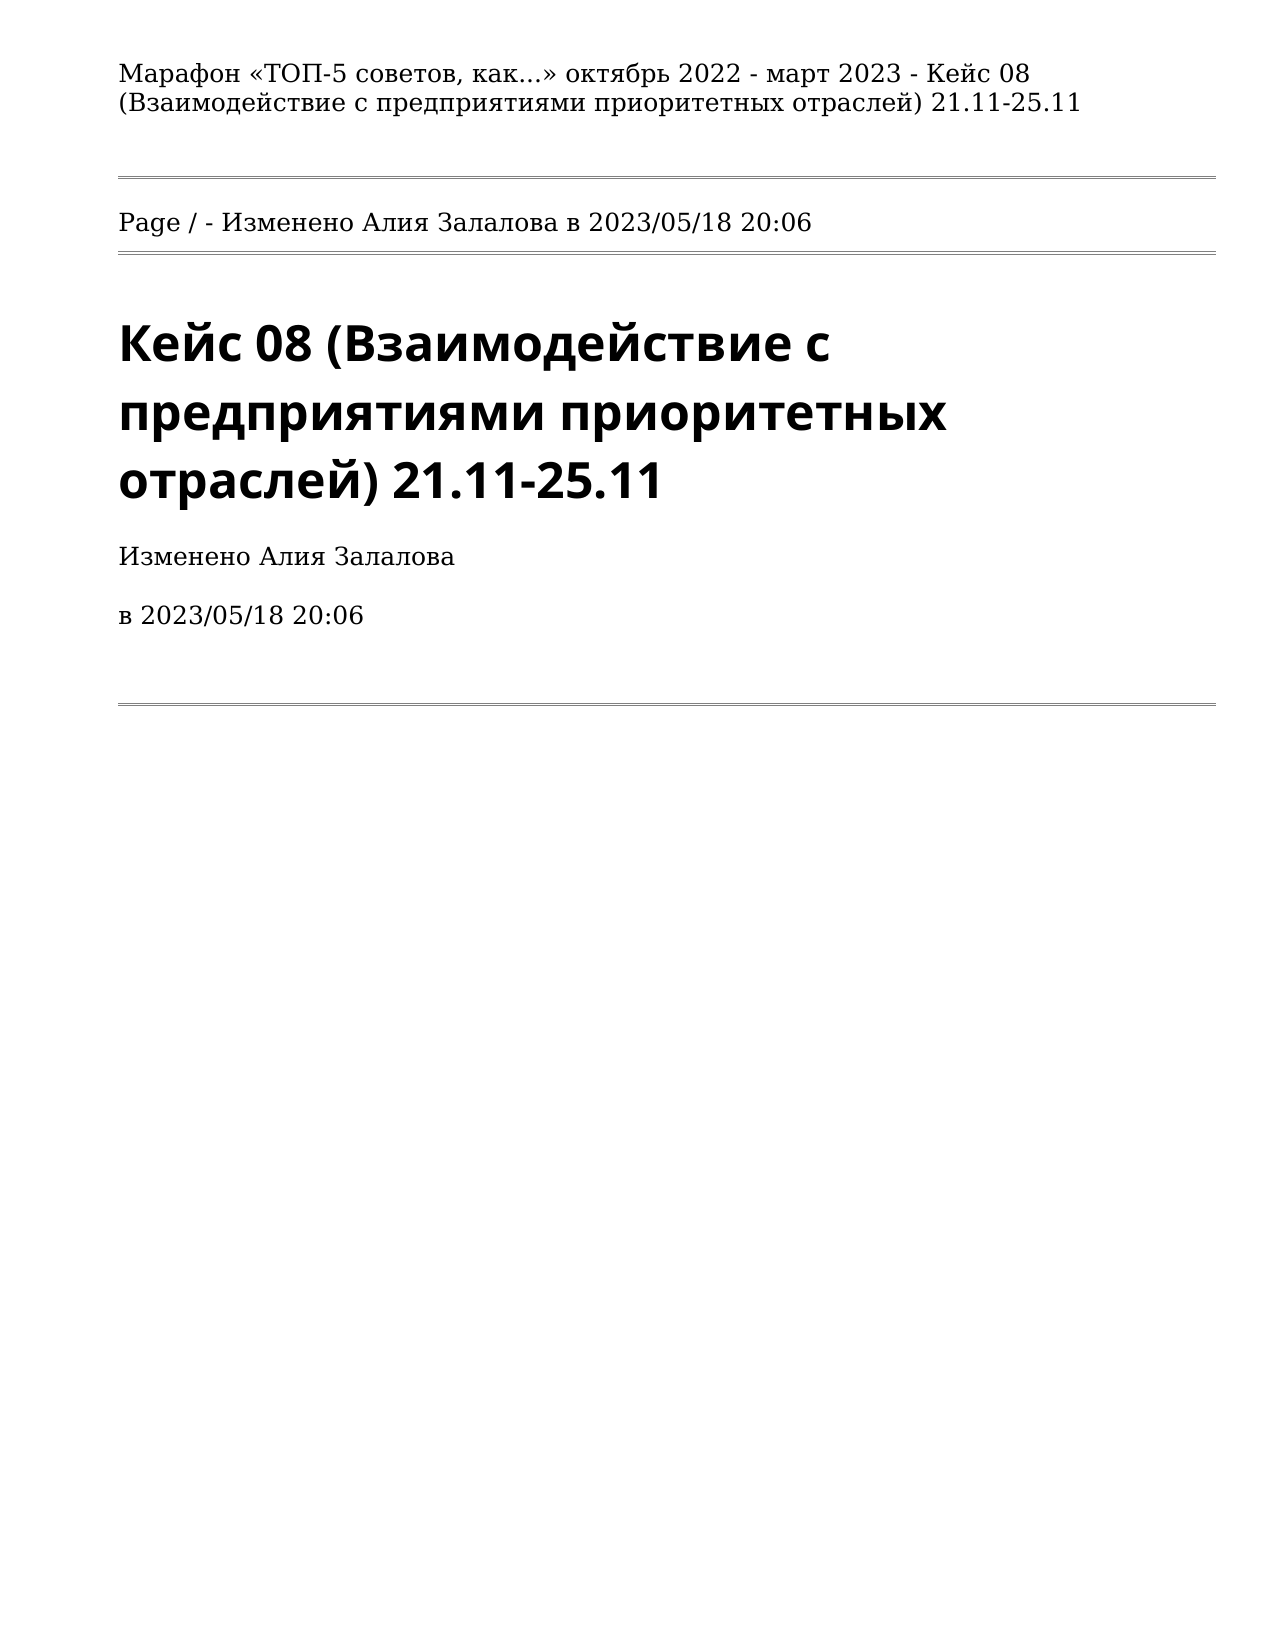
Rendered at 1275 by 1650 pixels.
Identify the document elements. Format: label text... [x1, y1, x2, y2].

text Изменено Алия Залалова [118, 542, 1216, 571]
text Марафон «ТОП-5 советов, как...» октябрь 2022 - март 2023 - Кейс 08 (Взаимодействие с предприятиями приоритетных отраслей) 21.11-25.11 [118, 59, 1216, 117]
text в 2023/05/18 20:06 [118, 601, 1216, 630]
subtitle Кейс 08 (Взаимодействие с предприятиями приоритетных отраслей) 21.11-25.11 [118, 308, 1216, 513]
text Page / - Изменено Алия Залалова в 2023/05/18 20:06 [118, 208, 1216, 237]
